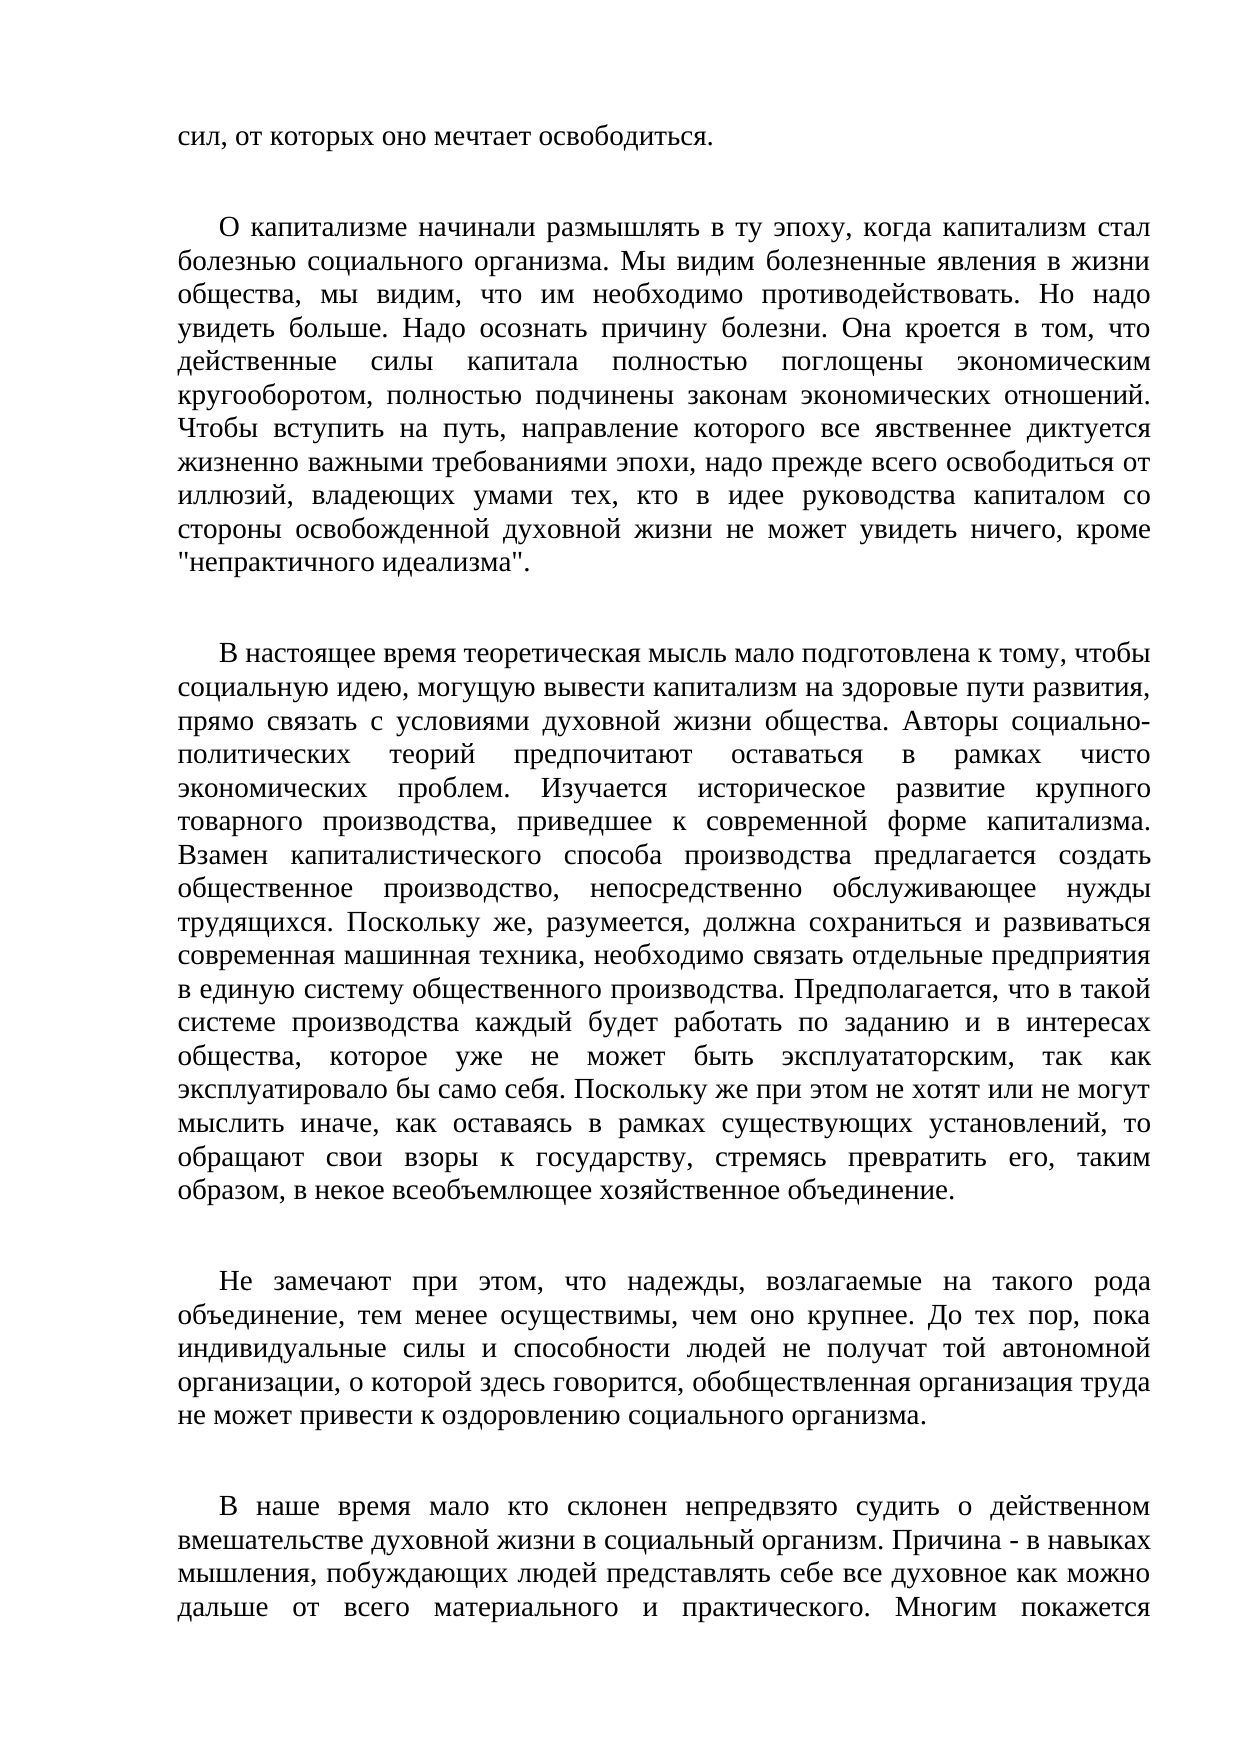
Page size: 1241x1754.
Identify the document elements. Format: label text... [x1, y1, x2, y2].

text О капитализме начинали размышлять в ту эпоху, когда капитализм стал болезнью социального организма. Мы видим болезненные явления в жизни общества, мы видим, что им необходимо противодействовать. Но надо увидеть больше. Надо осознать причину болезни. Она кроется в том, что действенные силы капитала полностью поглощены экономическим кругооборотом, полностью подчинены законам экономических отношений. Чтобы вступить на путь, направление которого все явственнее диктуется жизненно важными требованиями эпохи, надо прежде всего освободиться от иллюзий, владеющих умами тех, кто в идее руководства капиталом со стороны освобожденной духовной жизни не может увидеть ничего, кроме "непрактичного идеализма". [177, 209, 1152, 578]
text сил, от которых оно мечтает освободиться. [177, 118, 1152, 152]
text Не замечают при этом, что надежды, возлагаемые на такого рода объединение, тем менее осуществимы, чем оно крупнее. До тех пор, пока индивидуальные силы и способности людей не получат той автономной организации, о которой здесь говорится, обобществленная организация труда не может привести к оздоровлению социального организма. [177, 1263, 1152, 1431]
text В настоящее время теоретическая мысль мало подготовлена к тому, чтобы социальную идею, могущую вывести капитализм на здоровые пути развития, прямо связать с условиями духовной жизни общества. Авторы социально-политических теорий предпочитают оставаться в рамках чисто экономических проблем. Изучается историческое развитие крупного товарного производства, приведшее к современной форме капитализма. Взамен капиталистического способа производства предлагается создать общественное производство, непосредственно обслуживающее нужды трудящихся. Поскольку же, разумеется, должна сохраниться и развиваться современная машинная техника, необходимо связать отдельные предприятия в единую систему общественного производства. Предполагается, что в такой системе производства каждый будет работать по заданию и в интересах общества, которое уже не может быть эксплуататорским, так как эксплуатировало бы само себя. Поскольку же при этом не хотят или не могут мыслить иначе, как оставаясь в рамках существующих установлений, то обращают свои взоры к государству, стремясь превратить его, таким образом, в некое всеобъемлющее хозяйственное объединение. [177, 636, 1152, 1206]
text В наше время мало кто склонен непредвзято судить о действенном вмешательстве духовной жизни в социальный организм. Причина - в навыках мышления, побуждающих людей представлять себе все духовное как можно дальше от всего материального и практического. Многим покажется [177, 1488, 1152, 1623]
